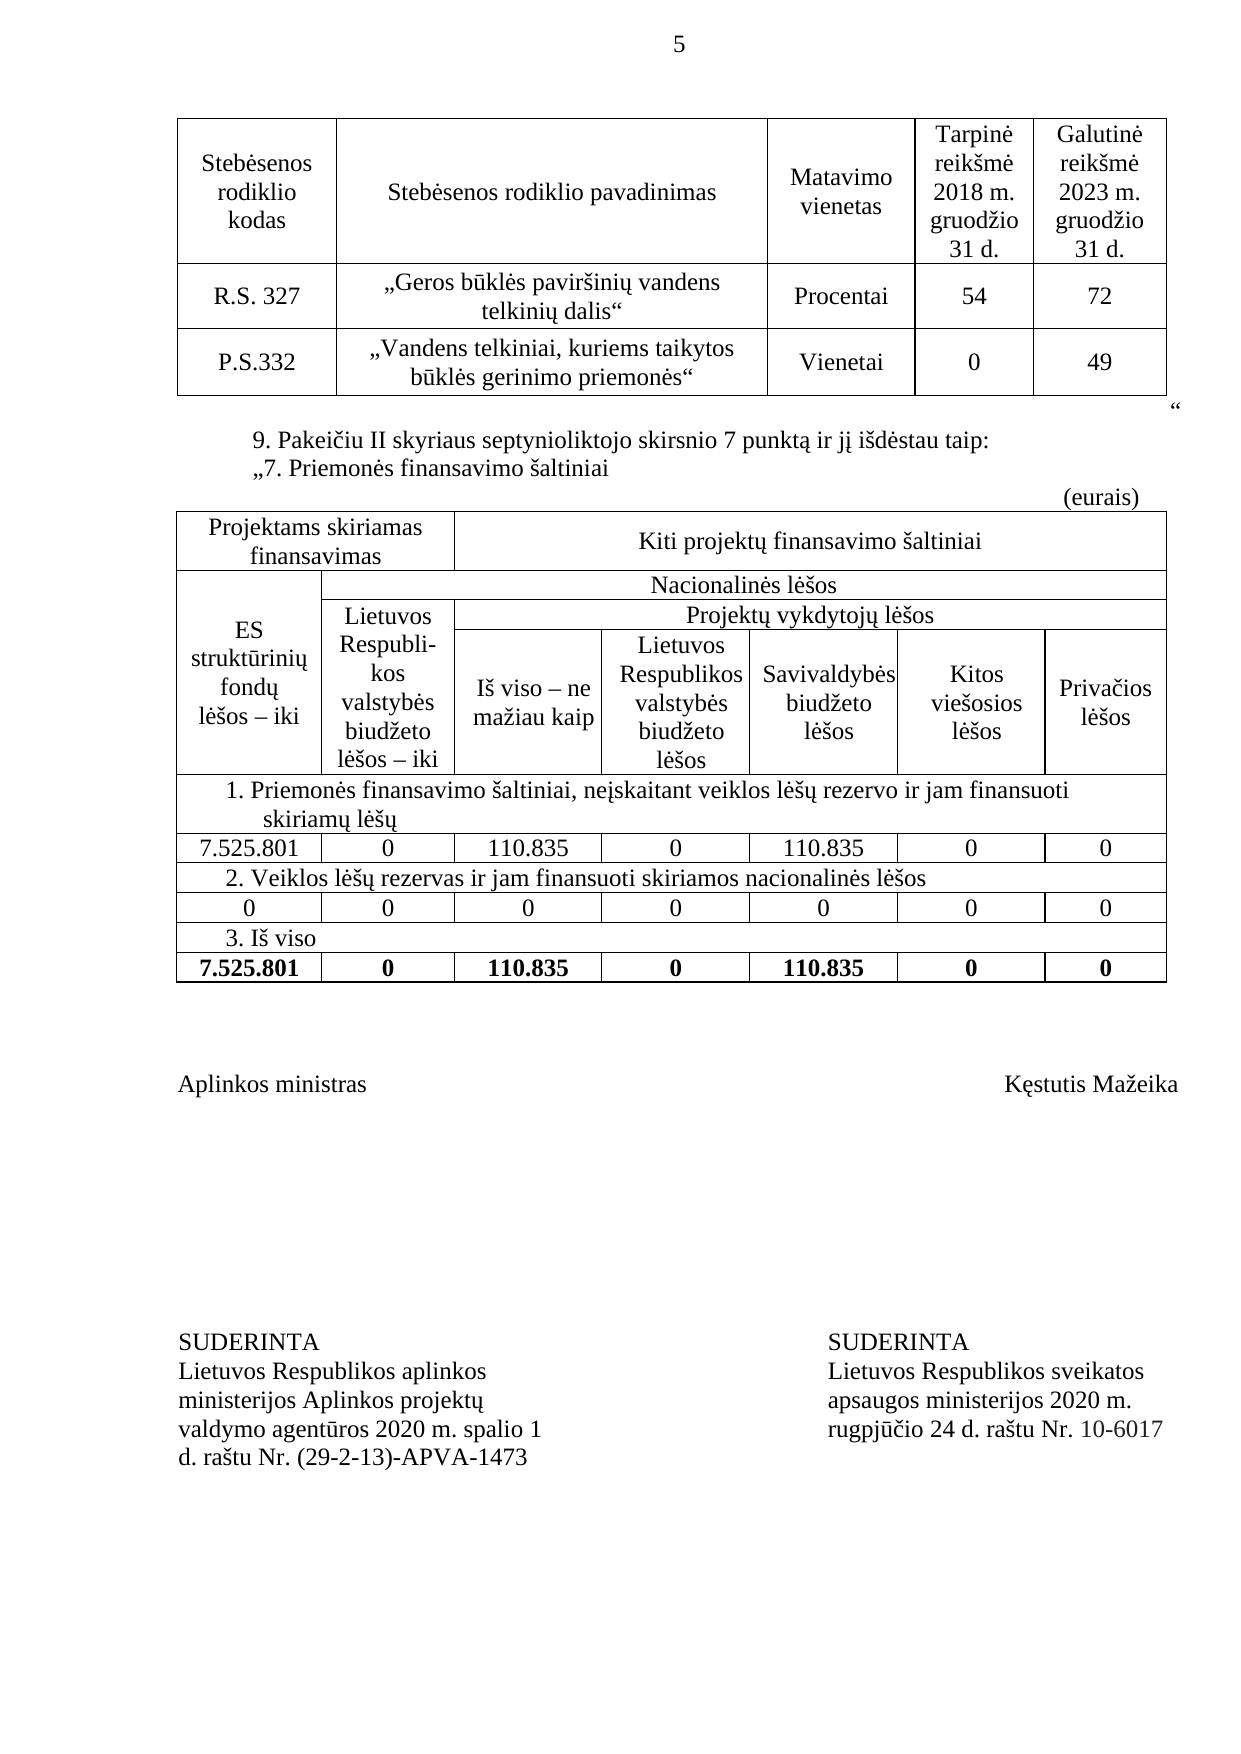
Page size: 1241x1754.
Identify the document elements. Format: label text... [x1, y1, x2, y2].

table_cell P.S.332 [178, 329, 336, 395]
text Aplinkos ministras Kęstutis Mažeika [177, 1069, 1181, 1097]
text (eurais) [177, 482, 1181, 511]
table_cell Kitos viešosios lėšos [898, 630, 1044, 774]
table_cell Vienetai [768, 329, 914, 395]
table_cell 0 [1046, 953, 1166, 981]
table_cell Projektų vykdytojų lėšos [455, 600, 1166, 629]
table_header Kiti projektų finansavimo šaltiniai [455, 512, 1166, 569]
table_cell 0 [750, 893, 897, 922]
table_cell Iš viso – ne mažiau kaip [455, 630, 601, 774]
table_cell 7.525.801 [177, 953, 321, 981]
table_cell 0 [602, 953, 749, 981]
table_cell 0 [602, 834, 749, 862]
table_cell 54 [916, 264, 1033, 327]
table_cell R.S. 327 [178, 264, 336, 327]
table_cell 0 [898, 953, 1044, 981]
table_cell 110.835 [455, 834, 601, 862]
table_header Stebėsenos rodiklio pavadinimas [337, 119, 767, 263]
table_cell 0 [898, 834, 1044, 862]
table_cell 110.835 [750, 834, 897, 862]
table_cell 0 [898, 893, 1044, 922]
table_cell 110.835 [750, 953, 897, 981]
table_cell 1. Priemonės finansavimo šaltiniai, neįskaitant veiklos lėšų rezervo ir jam finansuoti skiriamų lėšų [177, 775, 1166, 832]
table_cell Procentai [768, 264, 914, 327]
table_cell 0 [455, 893, 601, 922]
table_cell „Geros būklės paviršinių vandens telkinių dalis“ [337, 264, 767, 327]
table_header Tarpinė reikšmė 2018 m. gruodžio 31 d. [916, 119, 1033, 263]
table_cell 2. Veiklos lėšų rezervas ir jam finansuoti skiriamos nacionalinės lėšos [177, 863, 1166, 892]
table_cell ES struktūrinių fondų lėšos – iki [177, 571, 321, 774]
table_cell 110.835 [455, 953, 601, 981]
table_header Matavimo vienetas [768, 119, 914, 263]
table_cell 0 [1046, 893, 1166, 922]
table_cell Savivaldybės biudžeto lėšos [750, 630, 897, 774]
table_cell 7.525.801 [177, 834, 321, 862]
table_cell 49 [1034, 329, 1166, 395]
table_cell 0 [916, 329, 1033, 395]
text “ [177, 396, 1181, 425]
table_cell 0 [322, 893, 454, 922]
table_cell 0 [1046, 834, 1166, 862]
text 9. Pakeičiu II skyriaus septynioliktojo skirsnio 7 punktą ir jį išdėstau taip: [177, 425, 1181, 453]
table_cell 0 [602, 893, 749, 922]
table_header [561, 1241, 827, 1471]
text „7. Priemonės finansavimo šaltiniai [177, 453, 1181, 482]
table_header SUDERINTA Lietuvos Respublikos sveikatos apsaugos ministerijos 2020 m. rugpjūčio 24 d. raštu Nr. 10-6017 [827, 1241, 1196, 1471]
table_cell 3. Iš viso [177, 923, 1166, 952]
table_cell Lietuvos Respublikos valstybės biudžeto lėšos [602, 630, 749, 774]
table_cell Lietuvos Respubli- kos valstybės biudžeto lėšos – iki [322, 600, 454, 774]
table_cell Privačios lėšos [1046, 630, 1166, 774]
table_cell 72 [1034, 264, 1166, 327]
table_cell 0 [177, 893, 321, 922]
table_cell 0 [322, 834, 454, 862]
table_cell 0 [322, 953, 454, 981]
table_header Galutinė reikšmė 2023 m. gruodžio 31 d. [1034, 119, 1166, 263]
table_header Projektams skiriamas finansavimas [177, 512, 454, 569]
table_header SUDERINTA Lietuvos Respublikos aplinkos ministerijos Aplinkos projektų valdymo agentūros 2020 m. spalio 1 d. raštu Nr. (29-2-13)-APVA-1473 [177, 1241, 561, 1471]
table_cell Nacionalinės lėšos [322, 571, 1166, 599]
table_header Stebėsenos rodiklio kodas [178, 119, 336, 263]
table_cell „Vandens telkiniai, kuriems taikytos būklės gerinimo priemonės“ [337, 329, 767, 395]
